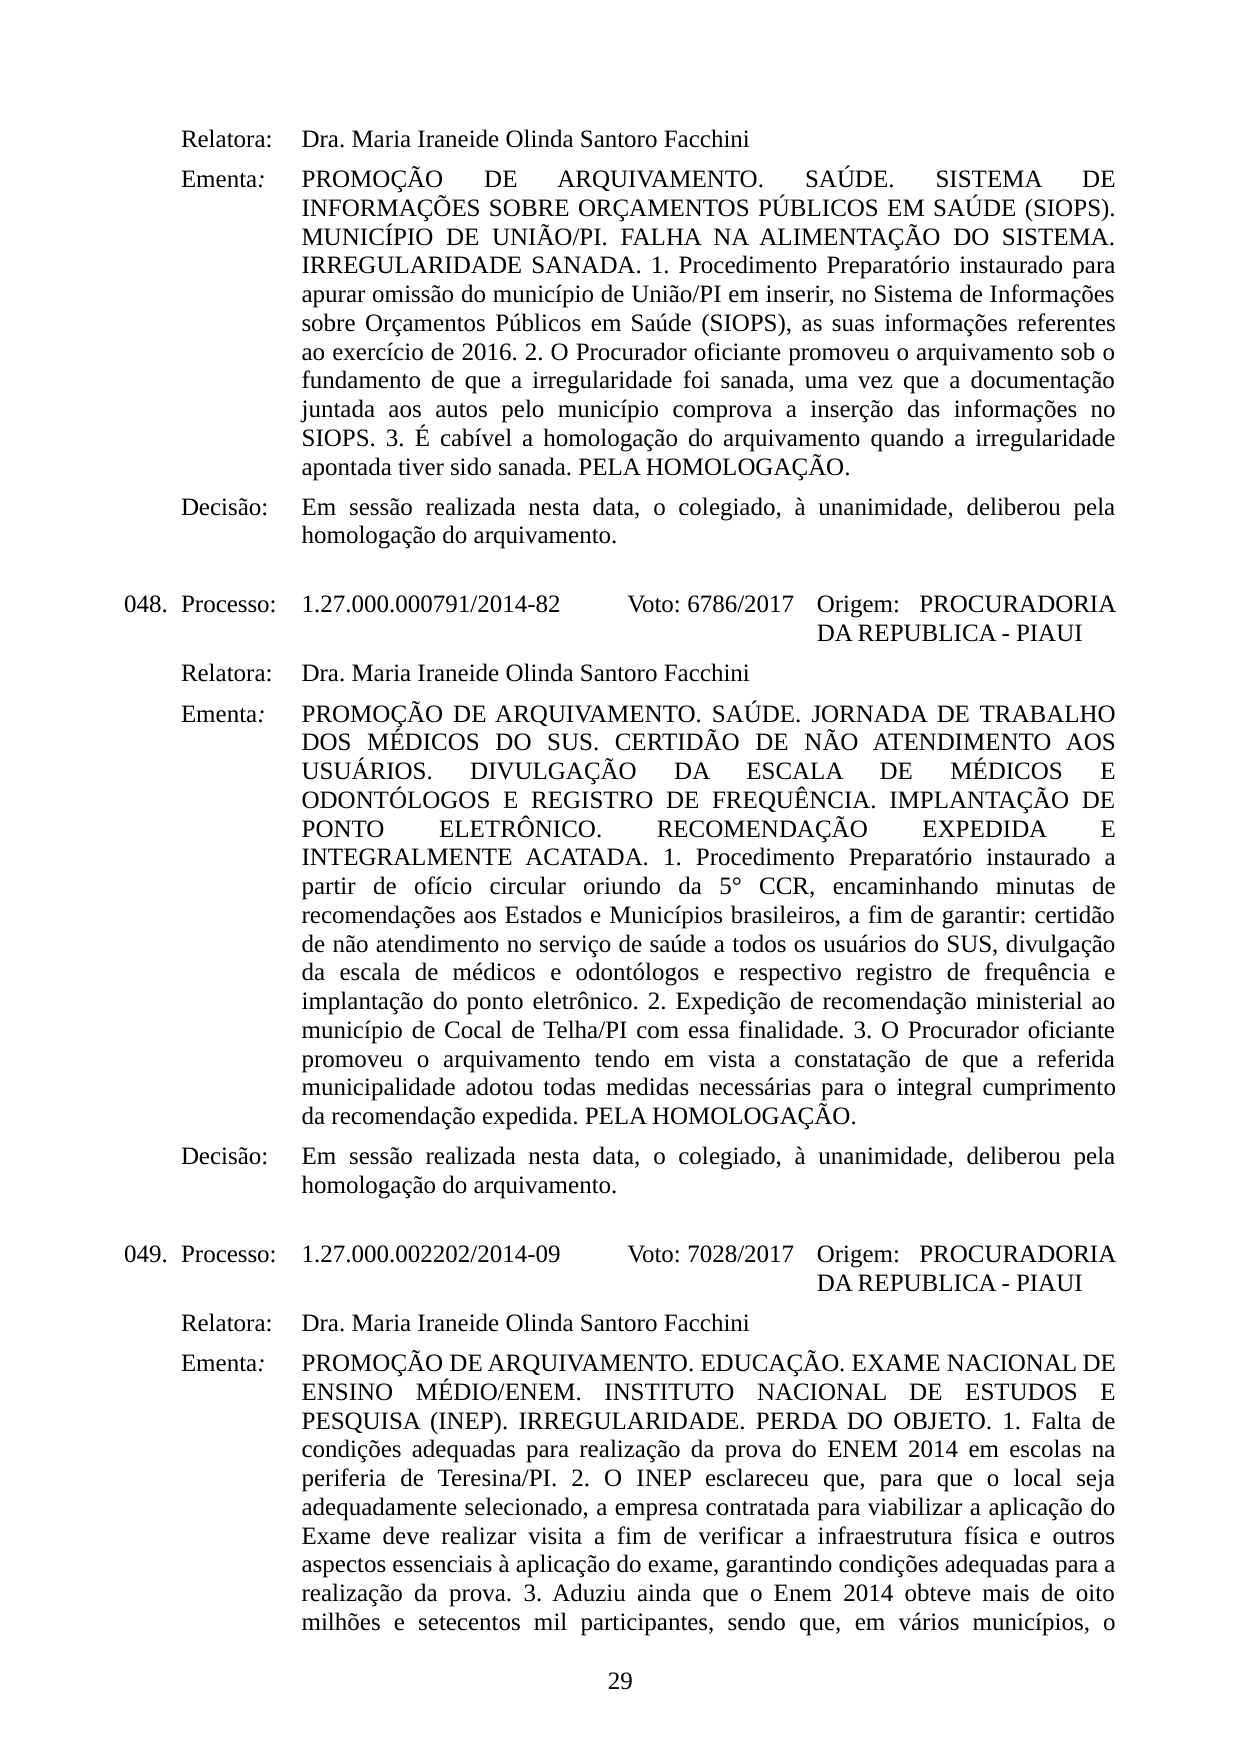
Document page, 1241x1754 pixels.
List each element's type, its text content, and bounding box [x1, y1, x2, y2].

table_header Voto: 6786/2017 [621, 584, 811, 653]
table_cell PROMOÇÃO DE ARQUIVAMENTO. EDUCAÇÃO. EXAME NACIONAL DE ENSINO MÉDIO/ENEM. INSTITUTO NACIONAL DE ESTUDOS E PESQUISA (INEP). IRREGULARIDADE. PERDA DO OBJETO. 1. Falta de condições adequadas para realização da prova do ENEM 2014 em escolas na periferia de Teresina/PI. 2. O INEP esclareceu que, para que o local seja adequadamente selecionado, a empresa contratada para viabilizar a aplicação do Exame deve realizar visita a fim de verificar a infraestrutura física e outros aspectos essenciais à aplicação do exame, garantindo condições adequadas para a realização da prova. 3. Aduziu ainda que o Enem 2014 obteve mais de oito milhões e setecentos mil participantes, sendo que, em vários municípios, o [296, 1343, 1122, 1641]
table_header Processo: [175, 1233, 296, 1302]
table_header 049. [118, 1233, 175, 1302]
table_cell [118, 1136, 175, 1204]
table_header Origem: PROCURADORIA DA REPUBLICA - PIAUI [811, 584, 1122, 653]
table_cell Em sessão realizada nesta data, o colegiado, à unanimidade, deliberou pela homologação do arquivamento. [296, 1136, 1122, 1204]
table_cell [118, 1302, 175, 1342]
table_cell PROMOÇÃO DE ARQUIVAMENTO. SAÚDE. JORNADA DE TRABALHO DOS MÉDICOS DO SUS. CERTIDÃO DE NÃO ATENDIMENTO AOS USUÁRIOS. DIVULGAÇÃO DA ESCALA DE MÉDICOS E ODONTÓLOGOS E REGISTRO DE FREQUÊNCIA. IMPLANTAÇÃO DE PONTO ELETRÔNICO. RECOMENDAÇÃO EXPEDIDA E INTEGRALMENTE ACATADA. 1. Procedimento Preparatório instaurado a partir de ofício circular oriundo da 5° CCR, encaminhando minutas de recomendações aos Estados e Municípios brasileiros, a fim de garantir: certidão de não atendimento no serviço de saúde a todos os usuários do SUS, divulgação da escala de médicos e odontólogos e respectivo registro de frequência e implantação do ponto eletrônico. 2. Expedição de recomendação ministerial ao município de Cocal de Telha/PI com essa finalidade. 3. O Procurador oficiante promoveu o arquivamento tendo em vista a constatação de que a referida municipalidade adotou todas medidas necessárias para o integral cumprimento da recomendação expedida. PELA HOMOLOGAÇÃO. [296, 693, 1122, 1136]
table_header 1.27.000.000791/2014-82 [296, 584, 621, 653]
table_cell PROMOÇÃO DE ARQUIVAMENTO. SAÚDE. SISTEMA DE INFORMAÇÕES SOBRE ORÇAMENTOS PÚBLICOS EM SAÚDE (SIOPS). MUNICÍPIO DE UNIÃO/PI. FALHA NA ALIMENTAÇÃO DO SISTEMA. IRREGULARIDADE SANADA. 1. Procedimento Preparatório instaurado para apurar omissão do município de União/PI em inserir, no Sistema de Informações sobre Orçamentos Públicos em Saúde (SIOPS), as suas informações referentes ao exercício de 2016. 2. O Procurador oficiante promoveu o arquivamento sob o fundamento de que a irregularidade foi sanada, uma vez que a documentação juntada aos autos pelo município comprova a inserção das informações no SIOPS. 3. É cabível a homologação do arquivamento quando a irregularidade apontada tiver sido sanada. PELA HOMOLOGAÇÃO. [296, 158, 1122, 486]
table_header Processo: [175, 584, 296, 653]
table_cell Em sessão realizada nesta data, o colegiado, à unanimidade, deliberou pela homologação do arquivamento. [296, 486, 1122, 555]
table_cell Relatora: [175, 118, 296, 158]
table_header Voto: 7028/2017 [621, 1233, 811, 1302]
table_cell [118, 118, 175, 158]
table_cell [118, 693, 175, 1136]
table_cell Decisão: [175, 486, 296, 555]
table_cell [118, 1343, 175, 1641]
table_cell Ementa: [175, 1343, 296, 1641]
table_cell Ementa: [175, 693, 296, 1136]
table_cell [118, 653, 175, 693]
table_cell Decisão: [175, 1136, 296, 1204]
table_cell Dra. Maria Iraneide Olinda Santoro Facchini [296, 1302, 1122, 1342]
table_cell Relatora: [175, 653, 296, 693]
table_cell [118, 486, 175, 555]
table_header 048. [118, 584, 175, 653]
table_cell Relatora: [175, 1302, 296, 1342]
table_header 1.27.000.002202/2014-09 [296, 1233, 621, 1302]
table_header Origem: PROCURADORIA DA REPUBLICA - PIAUI [811, 1233, 1122, 1302]
table_cell Ementa: [175, 158, 296, 486]
table_cell [118, 158, 175, 486]
table_cell Dra. Maria Iraneide Olinda Santoro Facchini [296, 118, 1122, 158]
table_cell Dra. Maria Iraneide Olinda Santoro Facchini [296, 653, 1122, 693]
